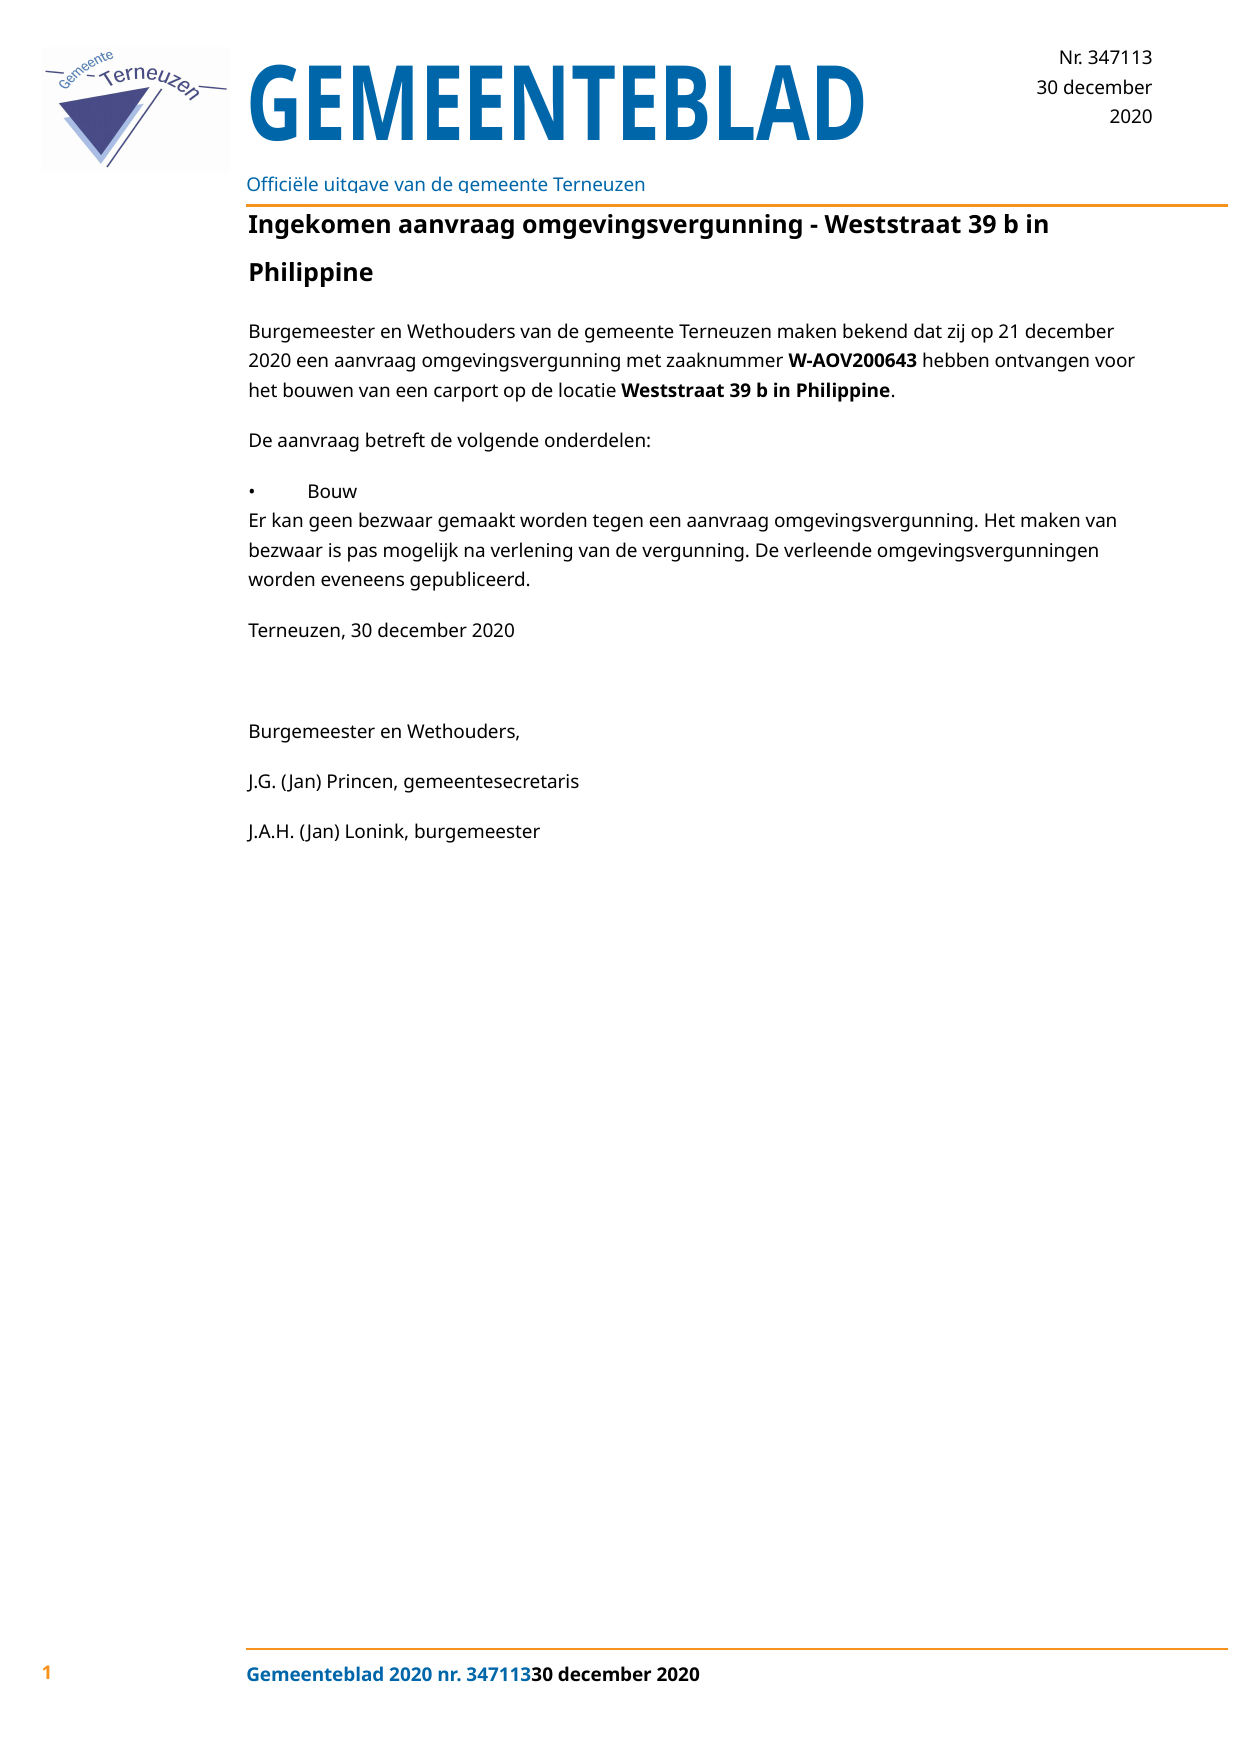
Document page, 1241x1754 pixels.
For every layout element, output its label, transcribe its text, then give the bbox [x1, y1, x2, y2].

text J.G. (Jan) Princen, gemeentesecretaris [248, 768, 1152, 794]
text Er kan geen bezwaar gemaakt worden tegen een aanvraag omgevingsvergunning. Het maken van bezwaar is pas mogelijk na verlening van de vergunning. De verleende omgevingsvergunningen worden eveneens gepubliceerd. [248, 507, 1152, 592]
text Burgemeester en Wethouders, [248, 718, 1152, 744]
text De aanvraag betreft de volgende onderdelen: [248, 427, 1152, 453]
picture [41, 47, 231, 172]
text Ingekomen aanvraag omgevingsvergunning - Weststraat 39 b in Philippine [248, 207, 1152, 288]
list Bouw [248, 478, 1152, 504]
text Burgemeester en Wethouders van de gemeente Terneuzen maken bekend dat zij op 21 december 2020 een aanvraag omgevingsvergunning met zaaknummer W-AOV200643 hebben ontvangen voor het bouwen van een carport op de locatie Weststraat 39 b in Philippine. [248, 318, 1152, 403]
text Terneuzen, 30 december 2020 [248, 617, 1152, 643]
text J.A.H. (Jan) Lonink, burgemeester [248, 819, 1152, 844]
